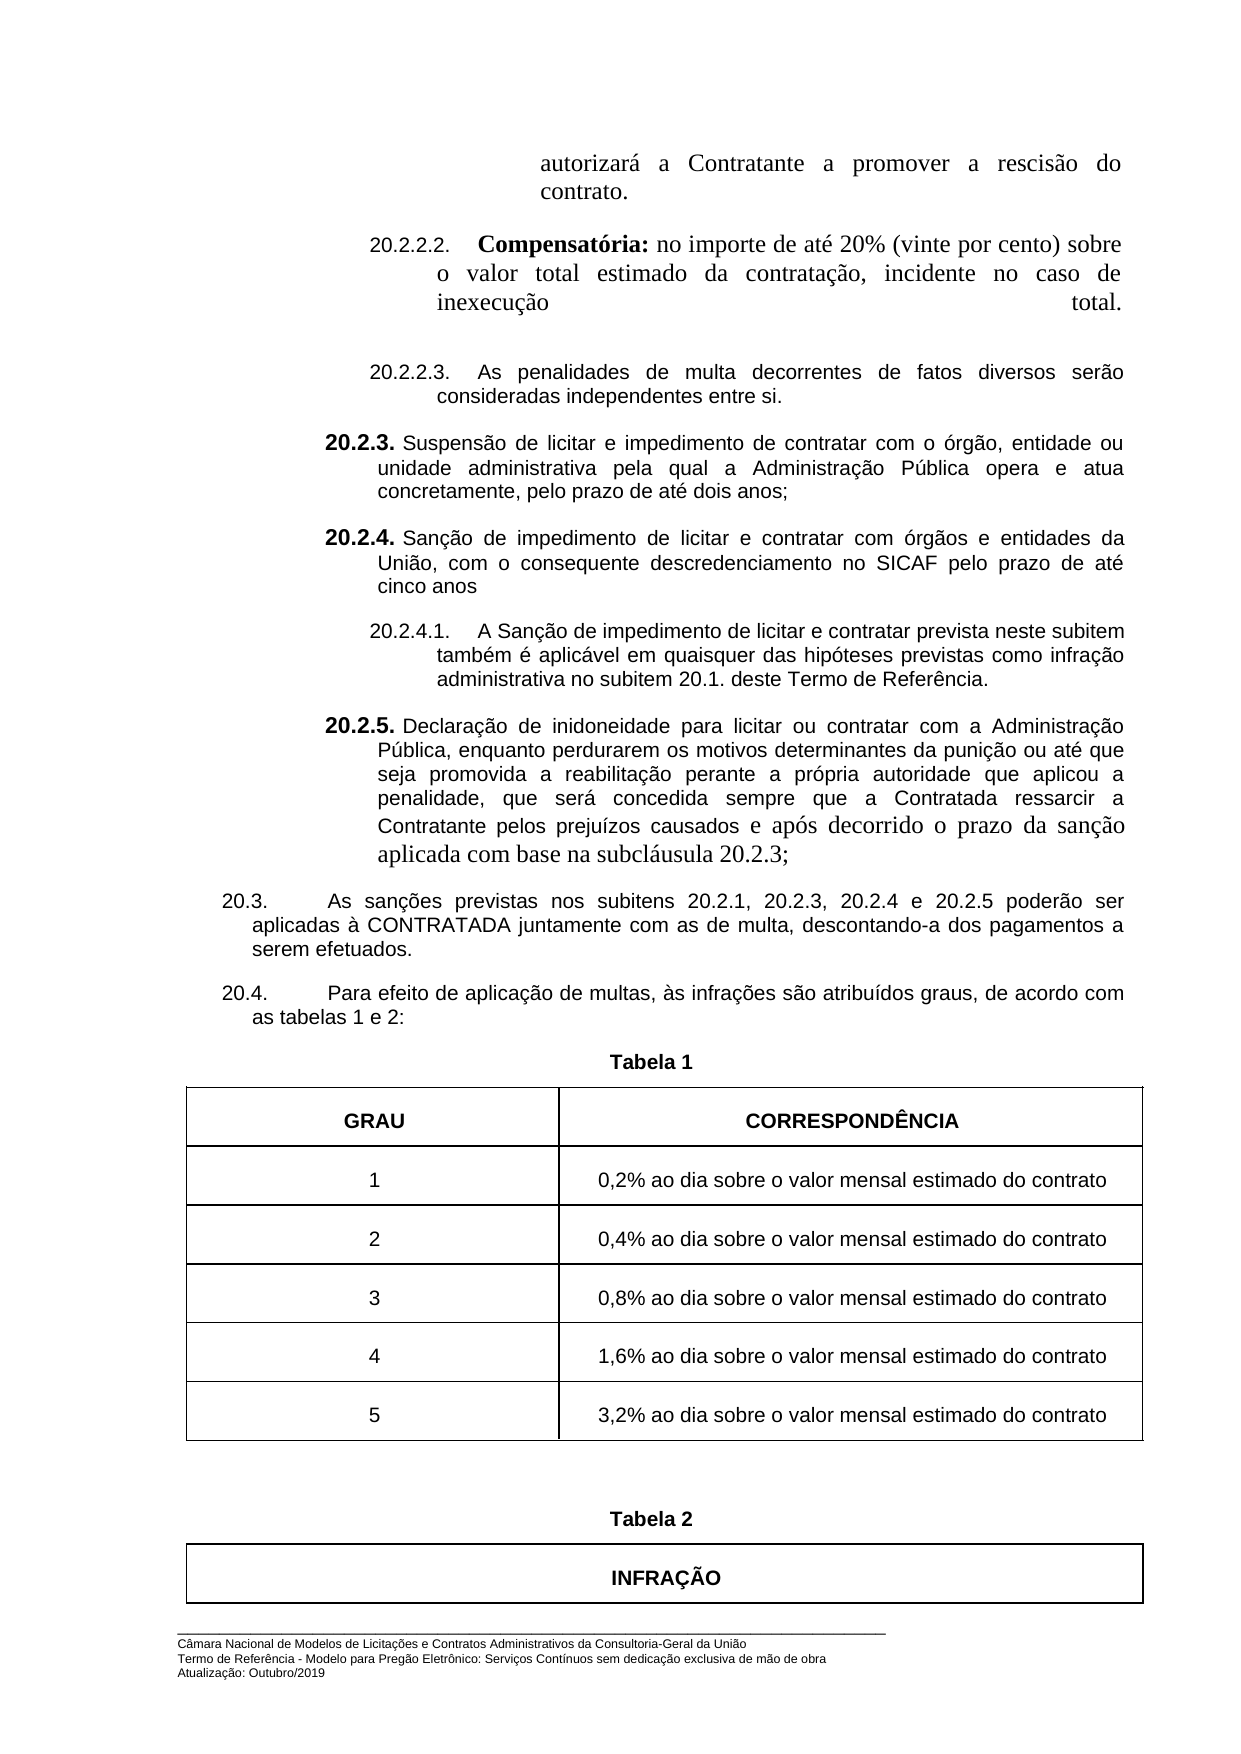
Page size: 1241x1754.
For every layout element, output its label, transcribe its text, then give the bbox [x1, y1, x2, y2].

table_cell 0,4% ao dia sobre o valor mensal estimado do contrato [560, 1206, 1142, 1263]
table_cell 5 [187, 1382, 558, 1439]
list Suspensão de licitar e impedimento de contratar com o órgão, entidade ou unidade administrativa pela qual a Administração Pública opera e atua concretamente, pelo prazo de até dois anos; [325, 429, 1125, 503]
table_header INFRAÇÃO [187, 1545, 1142, 1602]
table_cell 2 [187, 1206, 558, 1263]
text Tabela 1 [177, 1050, 1125, 1074]
text Tabela 2 [177, 1507, 1125, 1531]
table_cell 1,6% ao dia sobre o valor mensal estimado do contrato [560, 1323, 1142, 1381]
list Sanção de impedimento de licitar e contratar com órgãos e entidades da União, com o consequente descredenciamento no SICAF pelo prazo de até cinco anos [325, 524, 1125, 598]
table_header CORRESPONDÊNCIA [560, 1088, 1142, 1145]
list A Sanção de impedimento de licitar e contratar prevista neste subitem também é aplicável em quaisquer das hipóteses previstas como infração administrativa no subitem 20.1. deste Termo de Referência. [369, 619, 1125, 691]
list As penalidades de multa decorrentes de fatos diversos serão consideradas independentes entre si. [369, 360, 1125, 408]
table_header GRAU [187, 1088, 558, 1145]
table_cell 3,2% ao dia sobre o valor mensal estimado do contrato [560, 1382, 1142, 1439]
list Declaração de inidoneidade para licitar ou contratar com a Administração Pública, enquanto perdurarem os motivos determinantes da punição ou até que seja promovida a reabilitação perante a própria autoridade que aplicou a penalidade, que será concedida sempre que a Contratada ressarcir a Contratante pelos prejuízos causados e após decorrido o prazo da sanção aplicada com base na subcláusula 20.2.3; [325, 712, 1125, 868]
list Compensatória: no importe de até 20% (vinte por cento) sobre o valor total estimado da contratação, incidente no caso de inexecução total. [369, 229, 1122, 339]
table_cell 1 [187, 1147, 558, 1204]
list 0,07% (sete centésimos por cento) do valor total estimado do contrato por dia de atraso na apresentação da garantia (seja para reforço ou por ocasião de prorrogação), observado o máximo de 2% (dois por cento). O atraso superior a 25 (vinte e cinco) dias autorizará a Contratante a promover a rescisão do contrato. [458, 148, 1122, 229]
list Para efeito de aplicação de multas, às infrações são atribuídos graus, de acordo com as tabelas 1 e 2: [222, 981, 1125, 1029]
table_cell 4 [187, 1323, 558, 1381]
table_cell 3 [187, 1265, 558, 1322]
table_cell 0,2% ao dia sobre o valor mensal estimado do contrato [560, 1147, 1142, 1204]
list As sanções previstas nos subitens 20.2.1, 20.2.3, 20.2.4 e 20.2.5 poderão ser aplicadas à CONTRATADA juntamente com as de multa, descontando-a dos pagamentos a serem efetuados. [222, 888, 1125, 960]
table_cell 0,8% ao dia sobre o valor mensal estimado do contrato [560, 1265, 1142, 1322]
